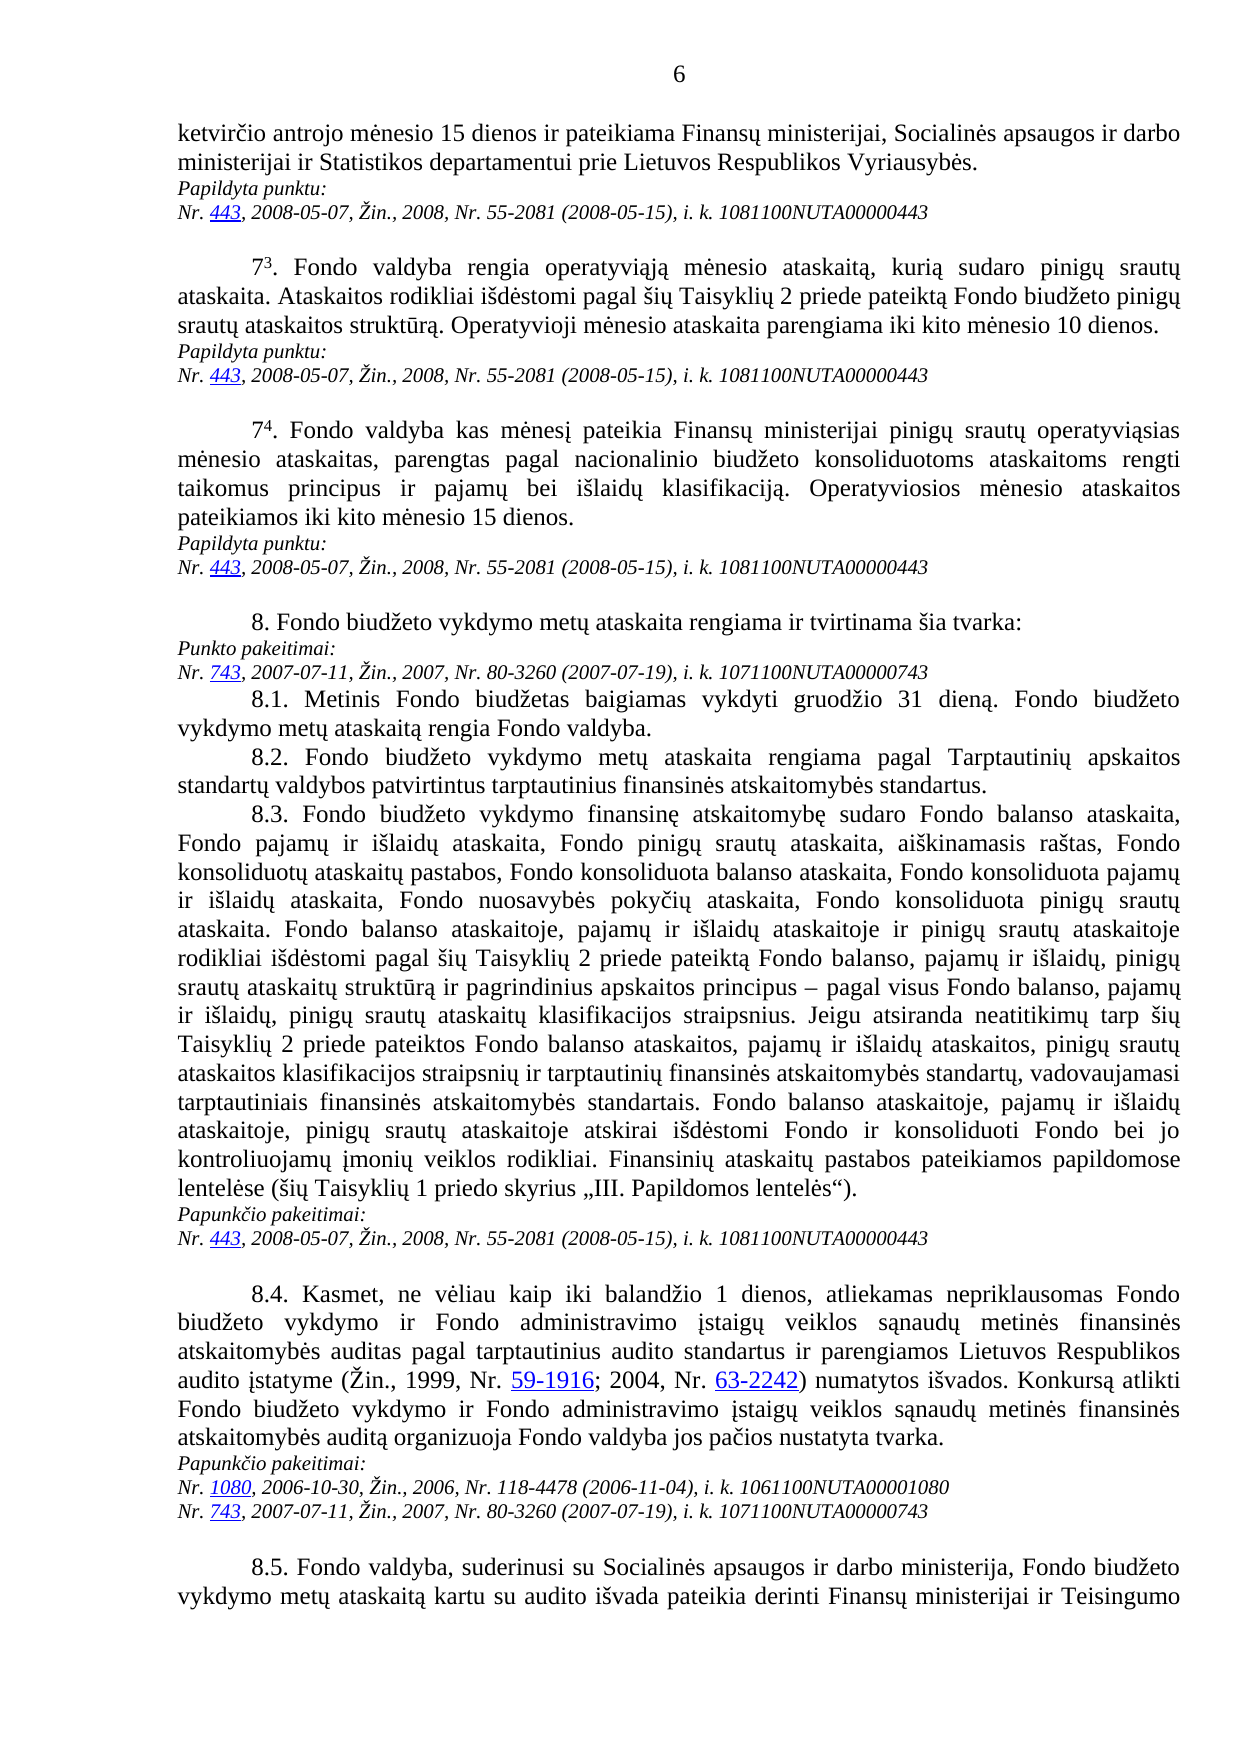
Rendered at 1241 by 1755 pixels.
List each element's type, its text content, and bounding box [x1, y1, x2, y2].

text Nr. 743, 2007-07-11, Žin., 2007, Nr. 80-3260 (2007-07-19), i. k. 1071100NUTA00000743 [177, 660, 1181, 684]
text 8. Fondo biudžeto vykdymo metų ataskaita rengiama ir tvirtinama šia tvarka: [177, 607, 1181, 636]
text Nr. 1080, 2006-10-30, Žin., 2006, Nr. 118-4478 (2006-11-04), i. k. 1061100NUTA00001080 [177, 1475, 1181, 1499]
text 74. Fondo valdyba kas mėnesį pateikia Finansų ministerijai pinigų srautų operatyviąsias mėnesio ataskaitas, parengtas pagal nacionalinio biudžeto konsoliduotoms ataskaitoms rengti taikomus principus ir pajamų bei išlaidų klasifikaciją. Operatyviosios mėnesio ataskaitos pateikiamos iki kito mėnesio 15 dienos. [177, 416, 1181, 531]
text 8.5. Fondo valdyba, suderinusi su Socialinės apsaugos ir darbo ministerija, Fondo biudžeto vykdymo metų ataskaitą kartu su audito išvada pateikia derinti Finansų ministerijai ir Teisingumo [177, 1552, 1181, 1610]
text Papunkčio pakeitimai: [177, 1451, 1181, 1475]
text Nr. 443, 2008-05-07, Žin., 2008, Nr. 55-2081 (2008-05-15), i. k. 1081100NUTA00000443 [177, 555, 1181, 579]
text ketvirčio antrojo mėnesio 15 dienos ir pateikiama Finansų ministerijai, Socialinės apsaugos ir darbo ministerijai ir Statistikos departamentui prie Lietuvos Respublikos Vyriausybės. [177, 118, 1181, 176]
text Nr. 443, 2008-05-07, Žin., 2008, Nr. 55-2081 (2008-05-15), i. k. 1081100NUTA00000443 [177, 200, 1181, 224]
text Papunkčio pakeitimai: [177, 1202, 1181, 1226]
text 8.2. Fondo biudžeto vykdymo metų ataskaita rengiama pagal Tarptautinių apskaitos standartų valdybos patvirtintus tarptautinius finansinės atskaitomybės standartus. [177, 742, 1181, 799]
text 8.4. Kasmet, ne vėliau kaip iki balandžio 1 dienos, atliekamas nepriklausomas Fondo biudžeto vykdymo ir Fondo administravimo įstaigų veiklos sąnaudų metinės finansinės atskaitomybės auditas pagal tarptautinius audito standartus ir parengiamos Lietuvos Respublikos audito įstatyme (Žin., 1999, Nr. 59-1916; 2004, Nr. 63-2242) numatytos išvados. Konkursą atlikti Fondo biudžeto vykdymo ir Fondo administravimo įstaigų veiklos sąnaudų metinės finansinės atskaitomybės auditą organizuoja Fondo valdyba jos pačios nustatyta tvarka. [177, 1279, 1181, 1451]
text Nr. 443, 2008-05-07, Žin., 2008, Nr. 55-2081 (2008-05-15), i. k. 1081100NUTA00000443 [177, 1226, 1181, 1250]
text 8.1. Metinis Fondo biudžetas baigiamas vykdyti gruodžio 31 dieną. Fondo biudžeto vykdymo metų ataskaitą rengia Fondo valdyba. [177, 684, 1181, 742]
text Papildyta punktu: [177, 176, 1181, 200]
text Nr. 743, 2007-07-11, Žin., 2007, Nr. 80-3260 (2007-07-19), i. k. 1071100NUTA00000743 [177, 1499, 1181, 1523]
text Papildyta punktu: [177, 339, 1181, 363]
text Nr. 443, 2008-05-07, Žin., 2008, Nr. 55-2081 (2008-05-15), i. k. 1081100NUTA00000443 [177, 363, 1181, 387]
text 8.3. Fondo biudžeto vykdymo finansinę atskaitomybę sudaro Fondo balanso ataskaita, Fondo pajamų ir išlaidų ataskaita, Fondo pinigų srautų ataskaita, aiškinamasis raštas, Fondo konsoliduotų ataskaitų pastabos, Fondo konsoliduota balanso ataskaita, Fondo konsoliduota pajamų ir išlaidų ataskaita, Fondo nuosavybės pokyčių ataskaita, Fondo konsoliduota pinigų srautų ataskaita. Fondo balanso ataskaitoje, pajamų ir išlaidų ataskaitoje ir pinigų srautų ataskaitoje rodikliai išdėstomi pagal šių Taisyklių 2 priede pateiktą Fondo balanso, pajamų ir išlaidų, pinigų srautų ataskaitų struktūrą ir pagrindinius apskaitos principus – pagal visus Fondo balanso, pajamų ir išlaidų, pinigų srautų ataskaitų klasifikacijos straipsnius. Jeigu atsiranda neatitikimų tarp šių Taisyklių 2 priede pateiktos Fondo balanso ataskaitos, pajamų ir išlaidų ataskaitos, pinigų srautų ataskaitos klasifikacijos straipsnių ir tarptautinių finansinės atskaitomybės standartų, vadovaujamasi tarptautiniais finansinės atskaitomybės standartais. Fondo balanso ataskaitoje, pajamų ir išlaidų ataskaitoje, pinigų srautų ataskaitoje atskirai išdėstomi Fondo ir konsoliduoti Fondo bei jo kontroliuojamų įmonių veiklos rodikliai. Finansinių ataskaitų pastabos pateikiamos papildomose lentelėse (šių Taisyklių 1 priedo skyrius „III. Papildomos lentelės“). [177, 799, 1181, 1202]
text Papildyta punktu: [177, 531, 1181, 555]
text 73. Fondo valdyba rengia operatyviąją mėnesio ataskaitą, kurią sudaro pinigų srautų ataskaita. Ataskaitos rodikliai išdėstomi pagal šių Taisyklių 2 priede pateiktą Fondo biudžeto pinigų srautų ataskaitos struktūrą. Operatyvioji mėnesio ataskaita parengiama iki kito mėnesio 10 dienos. [177, 252, 1181, 339]
text Punkto pakeitimai: [177, 636, 1181, 660]
